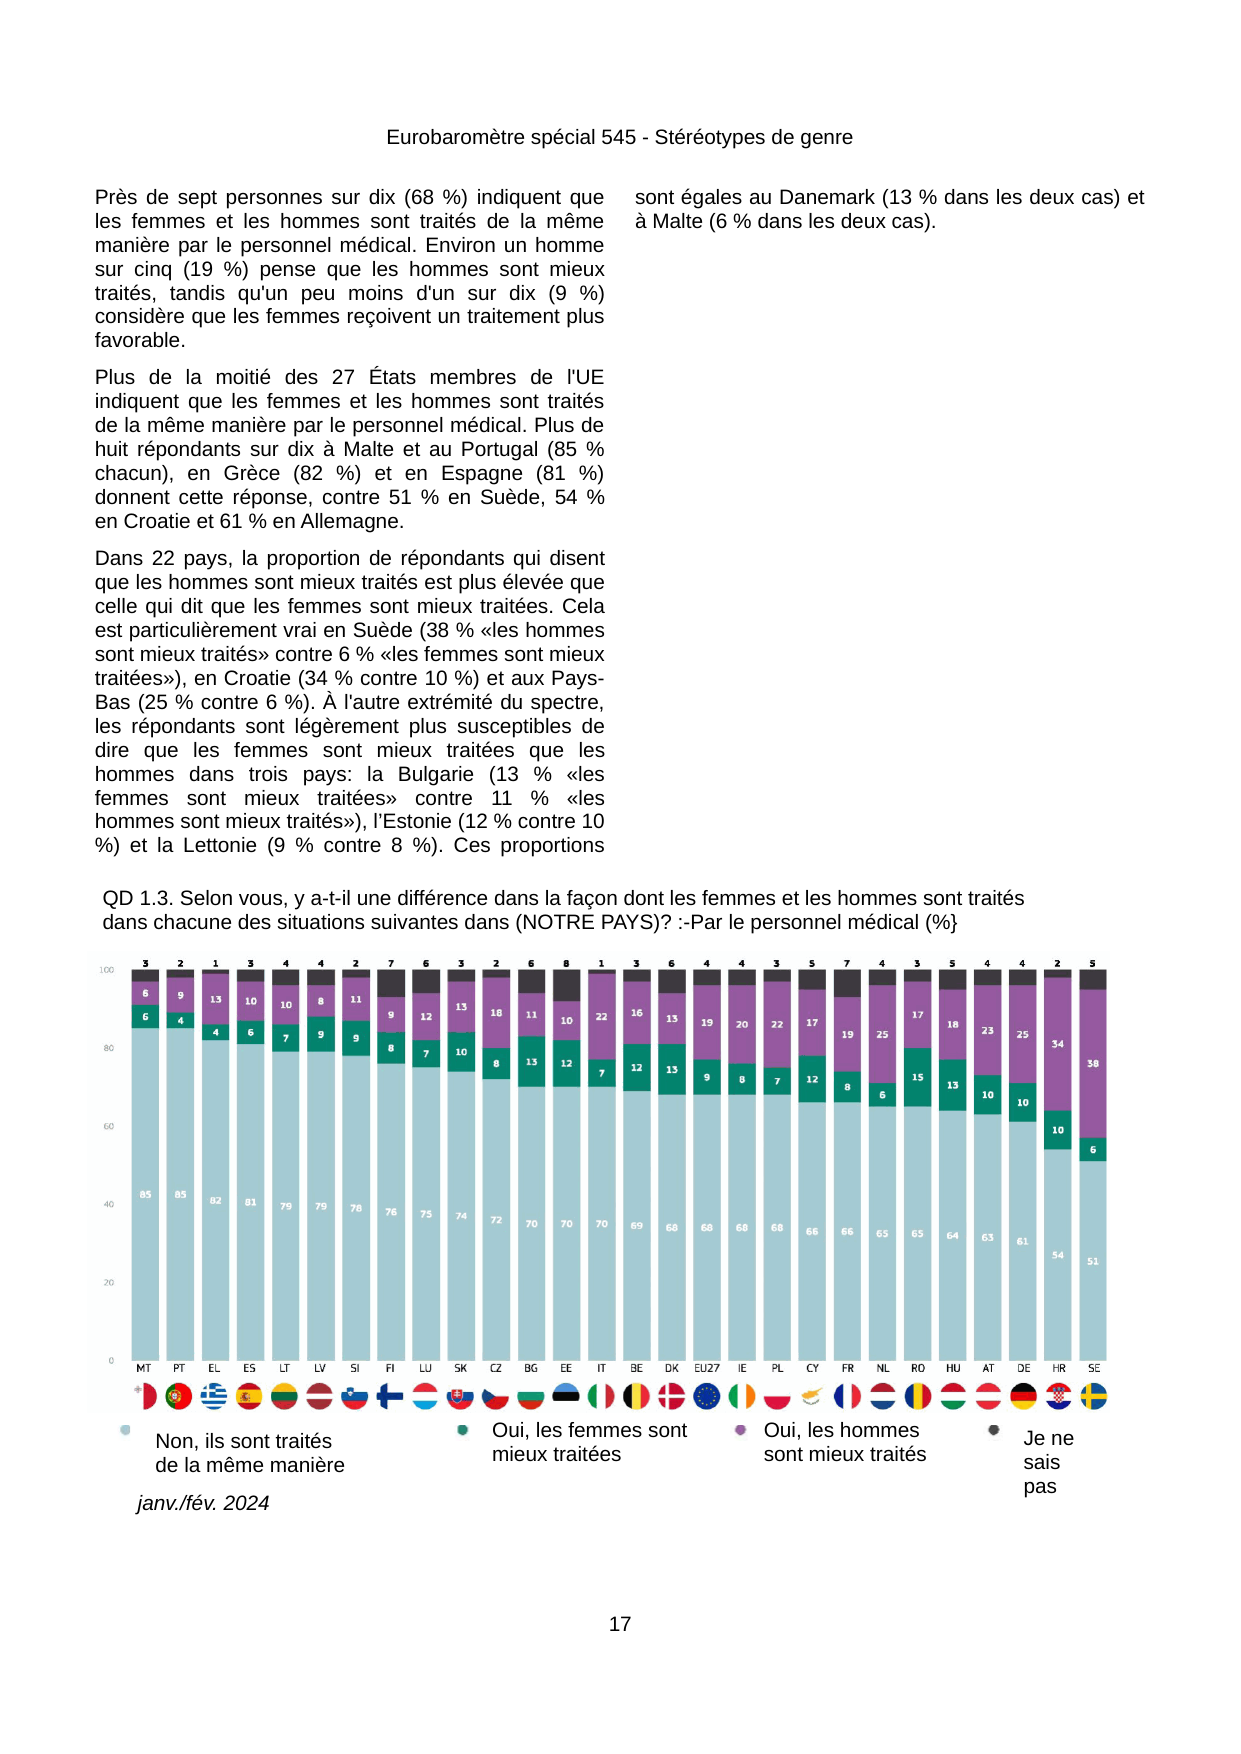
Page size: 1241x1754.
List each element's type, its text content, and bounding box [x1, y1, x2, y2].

picture [117, 1425, 1003, 1441]
text sont égales au Danemark (13 % dans les deux cas) et à Malte (6 % dans les deux cas). [635, 184, 1146, 232]
picture [87, 951, 1110, 1413]
picture [766, 1425, 776, 1436]
text Près de sept personnes sur dix (68 %) indiquent que les femmes et les hommes sont traités de la même manière par le personnel médical. Environ un homme sur cinq (19 %) pense que les hommes sont mieux traités, tandis qu'un peu moins d'un sur dix (9 %) considère que les femmes reçoivent un traitement plus favorable. [94, 184, 605, 352]
text Plus de la moitié des 27 États membres de l'UE indiquent que les femmes et les hommes sont traités de la même manière par le personnel médical. Plus de huit répondants sur dix à Malte et au Portugal (85 % chacun), en Grèce (82 %) et en Espagne (81 %) donnent cette réponse, contre 51 % en Suède, 54 % en Croatie et 61 % en Allemagne. [94, 365, 605, 533]
picture [495, 1425, 505, 1436]
text Dans 22 pays, la proportion de répondants qui disent que les hommes sont mieux traités est plus élevée que celle qui dit que les femmes sont mieux traitées. Cela est particulièrement vrai en Suède (38 % «les hommes sont mieux traités» contre 6 % «les femmes sont mieux traitées»), en Croatie (34 % contre 10 %) et aux Pays-Bas (25 % contre 6 %). À l'autre extrémité du spectre, les répondants sont légèrement plus susceptibles de dire que les femmes sont mieux traitées que les hommes dans trois pays: la Bulgarie (13 % «les femmes sont mieux traitées» contre 11 % «les hommes sont mieux traités»), l’Estonie (12 % contre 10 %) et la Lettonie (9 % contre 8 %). Ces proportions [94, 546, 605, 857]
